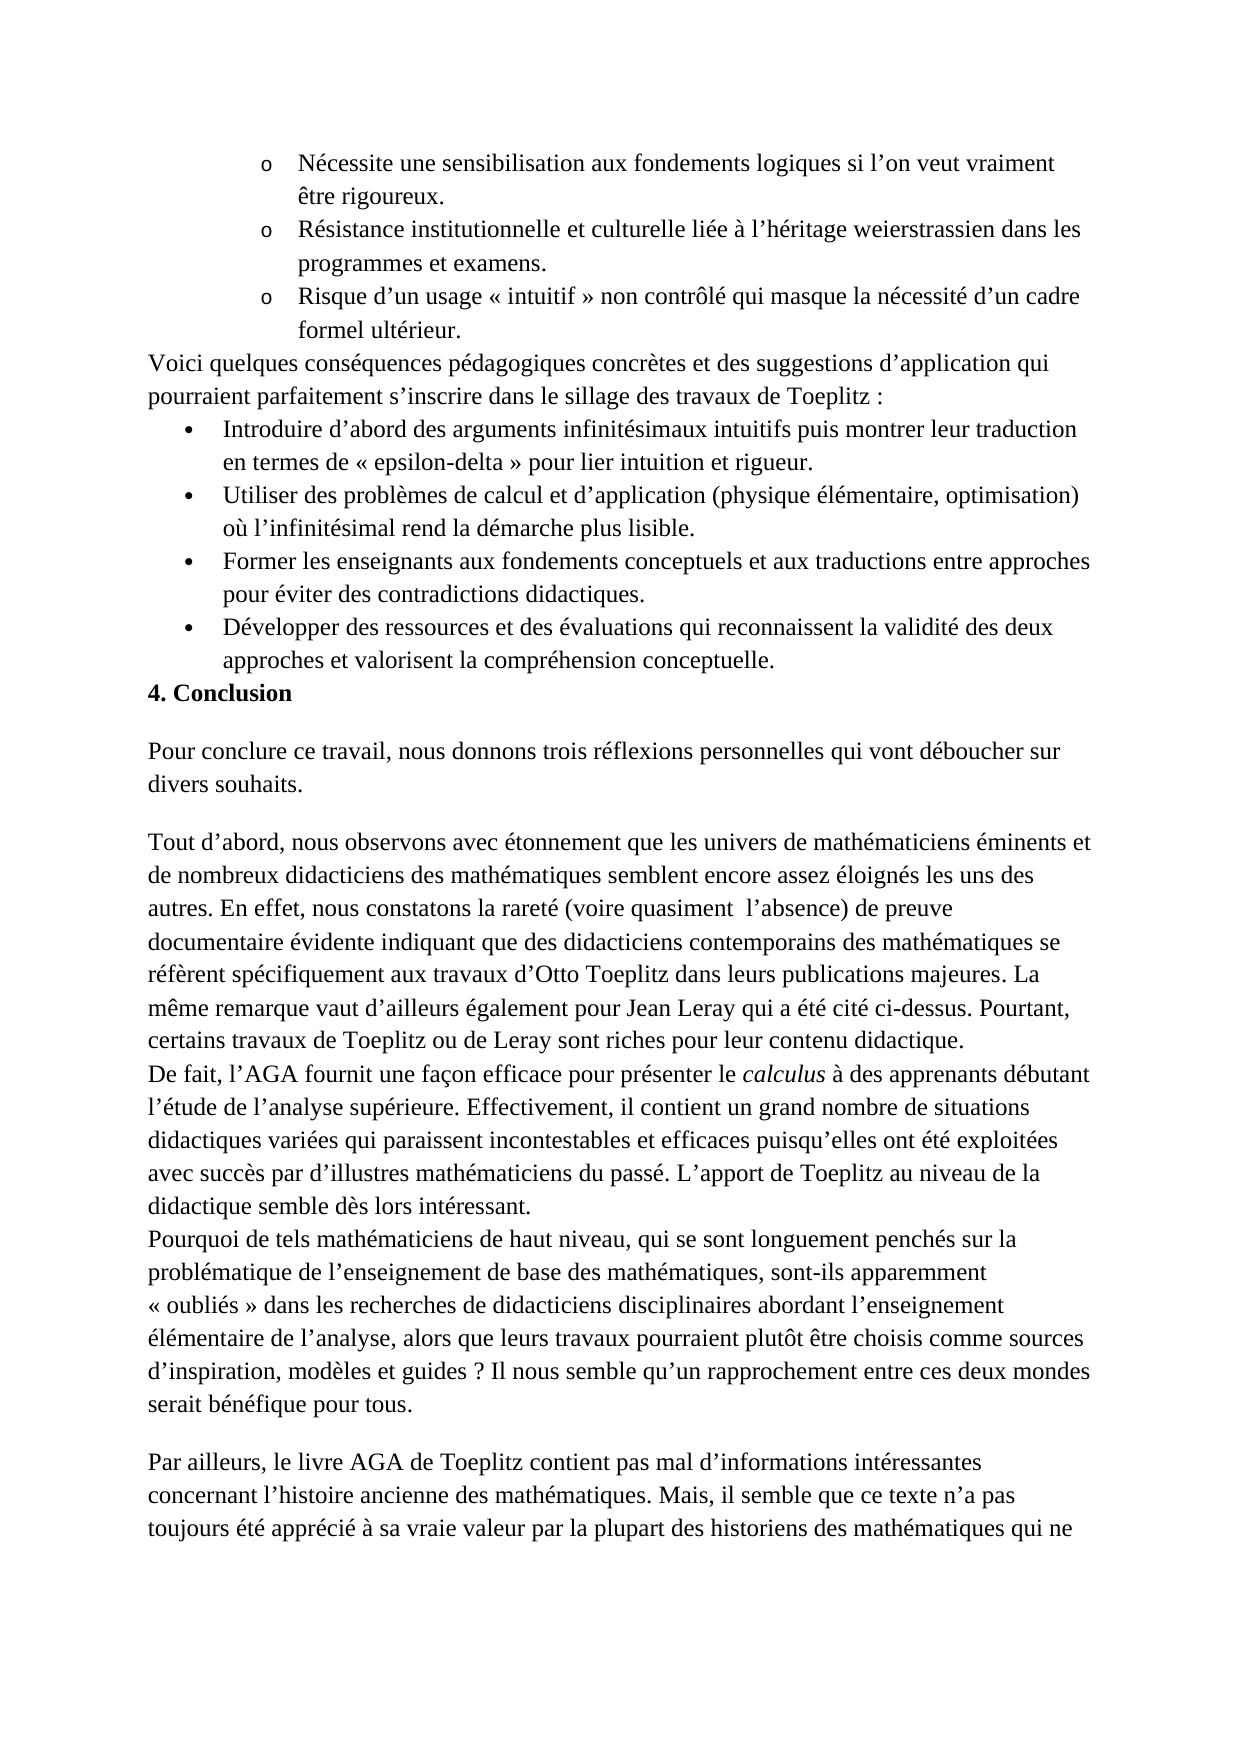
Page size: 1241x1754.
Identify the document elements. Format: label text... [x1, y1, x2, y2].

text Par ailleurs, le livre AGA de Toeplitz contient pas mal d’informations intéressantes concernant l’histoire ancienne des mathématiques. Mais, il semble que ce texte n’a pas toujours été apprécié à sa vraie valeur par la plupart des historiens des mathématiques qui ne [148, 1447, 1093, 1542]
text De fait, l’AGA fournit une façon efficace pour présenter le calculus à des apprenants débutant l’étude de l’analyse supérieure. Effectivement, il contient un grand nombre de situations didactiques variées qui paraissent incontestables et efficaces puisqu’elles ont été exploitées avec succès par d’illustres mathématiciens du passé. L’apport de Toeplitz au niveau de la didactique semble dès lors intéressant. [148, 1059, 1093, 1219]
list Introduire d’abord des arguments infinitésimaux intuitifs puis montrer leur traduction en termes de « epsilon‑delta » pour lier intuition et rigueur. [185, 414, 1093, 476]
subtitle Voici quelques conséquences pédagogiques concrètes et des suggestions d’application qui pourraient parfaitement s’inscrire dans le sillage des travaux de Toeplitz : [148, 348, 1093, 410]
list Former les enseignants aux fondements conceptuels et aux traductions entre approches pour éviter des contradictions didactiques. [185, 546, 1093, 608]
text Pour conclure ce travail, nous donnons trois réflexions personnelles qui vont déboucher sur divers souhaits. [148, 736, 1093, 798]
text Pourquoi de tels mathématiciens de haut niveau, qui se sont longuement penchés sur la problématique de l’enseignement de base des mathématiques, sont-ils apparemment « oubliés » dans les recherches de didacticiens disciplinaires abordant l’enseignement élémentaire de l’analyse, alors que leurs travaux pourraient plutôt être choisis comme sources d’inspiration, modèles et guides ? Il nous semble qu’un rapprochement entre ces deux mondes serait bénéfique pour tous. [148, 1224, 1093, 1418]
list Utiliser des problèmes de calcul et d’application (physique élémentaire, optimisation) où l’infinitésimal rend la démarche plus lisible. [185, 480, 1093, 542]
list Résistance institutionnelle et culturelle liée à l’héritage weierstrassien dans les programmes et examens. [260, 214, 1093, 277]
subtitle 4. Conclusion [148, 678, 1093, 707]
list Développer des ressources et des évaluations qui reconnaissent la validité des deux approches et valorisent la compréhension conceptuelle. [185, 612, 1093, 674]
list Risque d’un usage « intuitif » non contrôlé qui masque la nécessité d’un cadre formel ultérieur. [260, 281, 1093, 344]
text Tout d’abord, nous observons avec étonnement que les univers de mathématiciens éminents et de nombreux didacticiens des mathématiques semblent encore assez éloignés les uns des autres. En effet, nous constatons la rareté (voire quasiment l’absence) de preuve documentaire évidente indiquant que des didacticiens contemporains des mathématiques se réfèrent spécifiquement aux travaux d’Otto Toeplitz dans leurs publications majeures. La même remarque vaut d’ailleurs également pour Jean Leray qui a été cité ci-dessus. Pourtant, certains travaux de Toeplitz ou de Leray sont riches pour leur contenu didactique. [148, 827, 1093, 1054]
list Nécessite une sensibilisation aux fondements logiques si l’on veut vraiment être rigoureux. [260, 148, 1093, 210]
